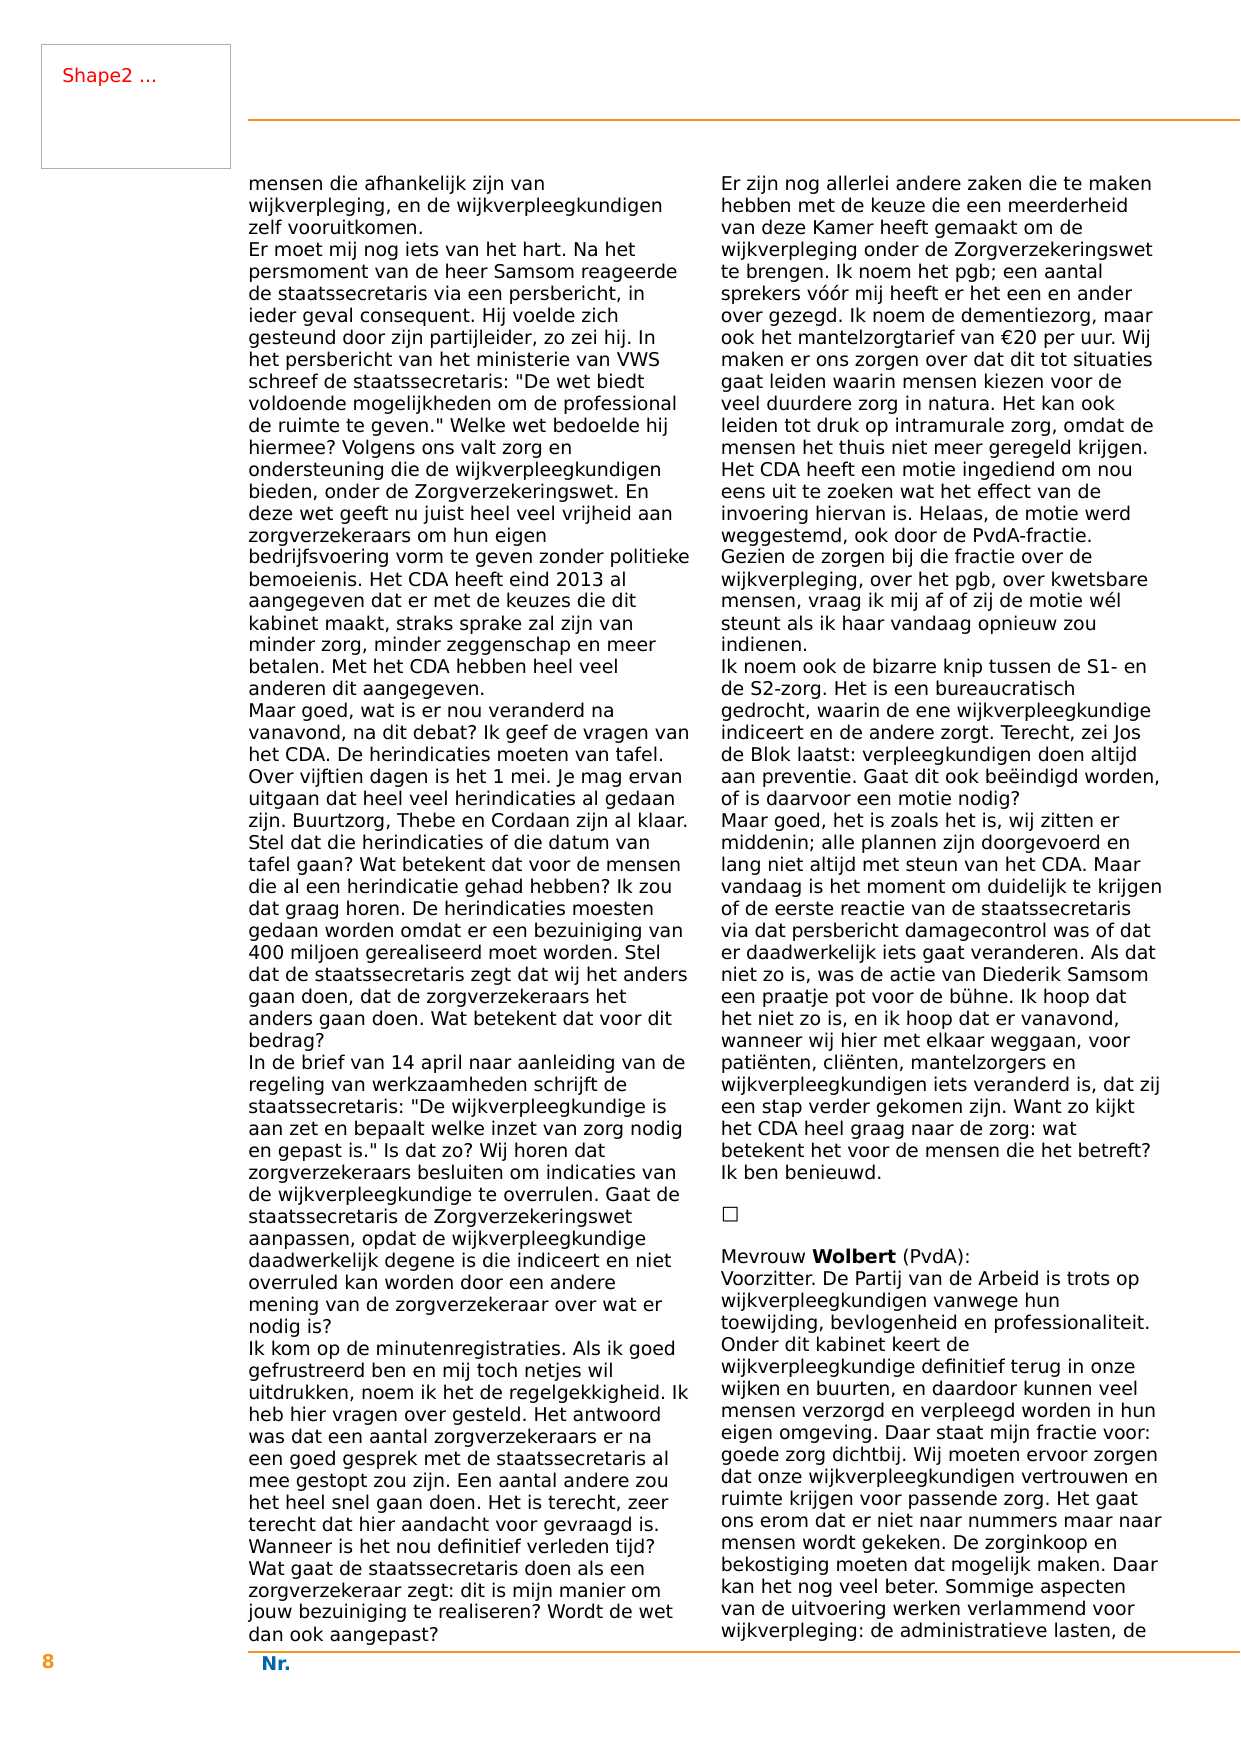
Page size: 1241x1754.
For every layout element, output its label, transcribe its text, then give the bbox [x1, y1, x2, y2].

text ⬜ [721, 1204, 1163, 1226]
text Voorzitter. De Partij van de Arbeid is trots op wijkverpleegkundigen vanwege hun toewijding, bevlogenheid en professionaliteit. Onder dit kabinet keert de wijkverpleegkundige definitief terug in onze wijken en buurten, en daardoor kunnen veel mensen verzorgd en verpleegd worden in hun eigen omgeving. Daar staat mijn fractie voor: goede zorg dichtbij. Wij moeten ervoor zorgen dat onze wijkverpleegkundigen vertrouwen en ruimte krijgen voor passende zorg. Het gaat ons erom dat er niet naar nummers maar naar mensen wordt gekeken. De zorginkoop en bekostiging moeten dat mogelijk maken. Daar kan het nog veel beter. Sommige aspecten van de uitvoering werken verlammend voor wijkverpleging: de administratieve lasten, de [721, 1268, 1163, 1641]
text Ik noem ook de bizarre knip tussen de S1- en de S2-zorg. Het is een bureaucratisch gedrocht, waarin de ene wijkverpleegkundige indiceert en de andere zorgt. Terecht, zei Jos de Blok laatst: verpleegkundigen doen altijd aan preventie. Gaat dit ook beëindigd worden, of is daarvoor een motie nodig? [721, 656, 1163, 810]
text Maar goed, het is zoals het is, wij zitten er middenin; alle plannen zijn doorgevoerd en lang niet altijd met steun van het CDA. Maar vandaag is het moment om duidelijk te krijgen of de eerste reactie van de staatssecretaris via dat persbericht damagecontrol was of dat er daadwerkelijk iets gaat veranderen. Als dat niet zo is, was de actie van Diederik Samsom een praatje pot voor de bühne. Ik hoop dat het niet zo is, en ik hoop dat er vanavond, wanneer wij hier met elkaar weggaan, voor patiënten, cliënten, mantelzorgers en wijkverpleegkundigen iets veranderd is, dat zij een stap verder gekomen zijn. Want zo kijkt het CDA heel graag naar de zorg: wat betekent het voor de mensen die het betreft? Ik ben benieuwd. [721, 810, 1163, 1184]
text In de brief van 14 april naar aanleiding van de regeling van werkzaamheden schrijft de staatssecretaris: "De wijkverpleegkundige is aan zet en bepaalt welke inzet van zorg nodig en gepast is." Is dat zo? Wij horen dat zorgverzekeraars besluiten om indicaties van de wijkverpleegkundige te overrulen. Gaat de staatssecretaris de Zorgverzekeringswet aanpassen, opdat de wijkverpleegkundige daadwerkelijk degene is die indiceert en niet overruled kan worden door een andere mening van de zorgverzekeraar over wat er nodig is? [248, 1052, 691, 1338]
text Er moet mij nog iets van het hart. Na het persmoment van de heer Samsom reageerde de staatssecretaris via een persbericht, in ieder geval consequent. Hij voelde zich gesteund door zijn partijleider, zo zei hij. In het persbericht van het ministerie van VWS schreef de staatssecretaris: "De wet biedt voldoende mogelijkheden om de professional de ruimte te geven." Welke wet bedoelde hij hiermee? Volgens ons valt zorg en ondersteuning die de wijkverpleegkundigen bieden, onder de Zorgverzekeringswet. En deze wet geeft nu juist heel veel vrijheid aan zorgverzekeraars om hun eigen bedrijfsvoering vorm te geven zonder politieke bemoeienis. Het CDA heeft eind 2013 al aangegeven dat er met de keuzes die dit kabinet maakt, straks sprake zal zijn van minder zorg, minder zeggenschap en meer betalen. Met het CDA hebben heel veel anderen dit aangegeven. [248, 239, 691, 700]
text Mevrouw Wolbert (PvdA): [721, 1246, 1163, 1268]
text Ik kom op de minutenregistraties. Als ik goed gefrustreerd ben en mij toch netjes wil uitdrukken, noem ik het de regelgekkigheid. Ik heb hier vragen over gesteld. Het antwoord was dat een aantal zorgverzekeraars er na een goed gesprek met de staatssecretaris al mee gestopt zou zijn. Een aantal andere zou het heel snel gaan doen. Het is terecht, zeer terecht dat hier aandacht voor gevraagd is. Wanneer is het nou definitief verleden tijd? Wat gaat de staatssecretaris doen als een zorgverzekeraar zegt: dit is mijn manier om jouw bezuiniging te realiseren? Wordt de wet dan ook aangepast? [248, 1338, 691, 1645]
text mensen die afhankelijk zijn van wijkverpleging, en de wijkverpleegkundigen zelf vooruitkomen. [248, 173, 691, 239]
text Maar goed, wat is er nou veranderd na vanavond, na dit debat? Ik geef de vragen van het CDA. De herindicaties moeten van tafel. Over vijftien dagen is het 1 mei. Je mag ervan uitgaan dat heel veel herindicaties al gedaan zijn. Buurtzorg, Thebe en Cordaan zijn al klaar. Stel dat die herindicaties of die datum van tafel gaan? Wat betekent dat voor de mensen die al een herindicatie gehad hebben? Ik zou dat graag horen. De herindicaties moesten gedaan worden omdat er een bezuiniging van 400 miljoen gerealiseerd moet worden. Stel dat de staatssecretaris zegt dat wij het anders gaan doen, dat de zorgverzekeraars het anders gaan doen. Wat betekent dat voor dit bedrag? [248, 700, 691, 1052]
text Er zijn nog allerlei andere zaken die te maken hebben met de keuze die een meerderheid van deze Kamer heeft gemaakt om de wijkverpleging onder de Zorgverzekeringswet te brengen. Ik noem het pgb; een aantal sprekers vóór mij heeft er het een en ander over gezegd. Ik noem de dementiezorg, maar ook het mantelzorgtarief van €20 per uur. Wij maken er ons zorgen over dat dit tot situaties gaat leiden waarin mensen kiezen voor de veel duurdere zorg in natura. Het kan ook leiden tot druk op intramurale zorg, omdat de mensen het thuis niet meer geregeld krijgen. Het CDA heeft een motie ingediend om nou eens uit te zoeken wat het effect van de invoering hiervan is. Helaas, de motie werd weggestemd, ook door de PvdA-fractie. Gezien de zorgen bij die fractie over de wijkverpleging, over het pgb, over kwetsbare mensen, vraag ik mij af of zij de motie wél steunt als ik haar vandaag opnieuw zou indienen. [721, 173, 1163, 656]
